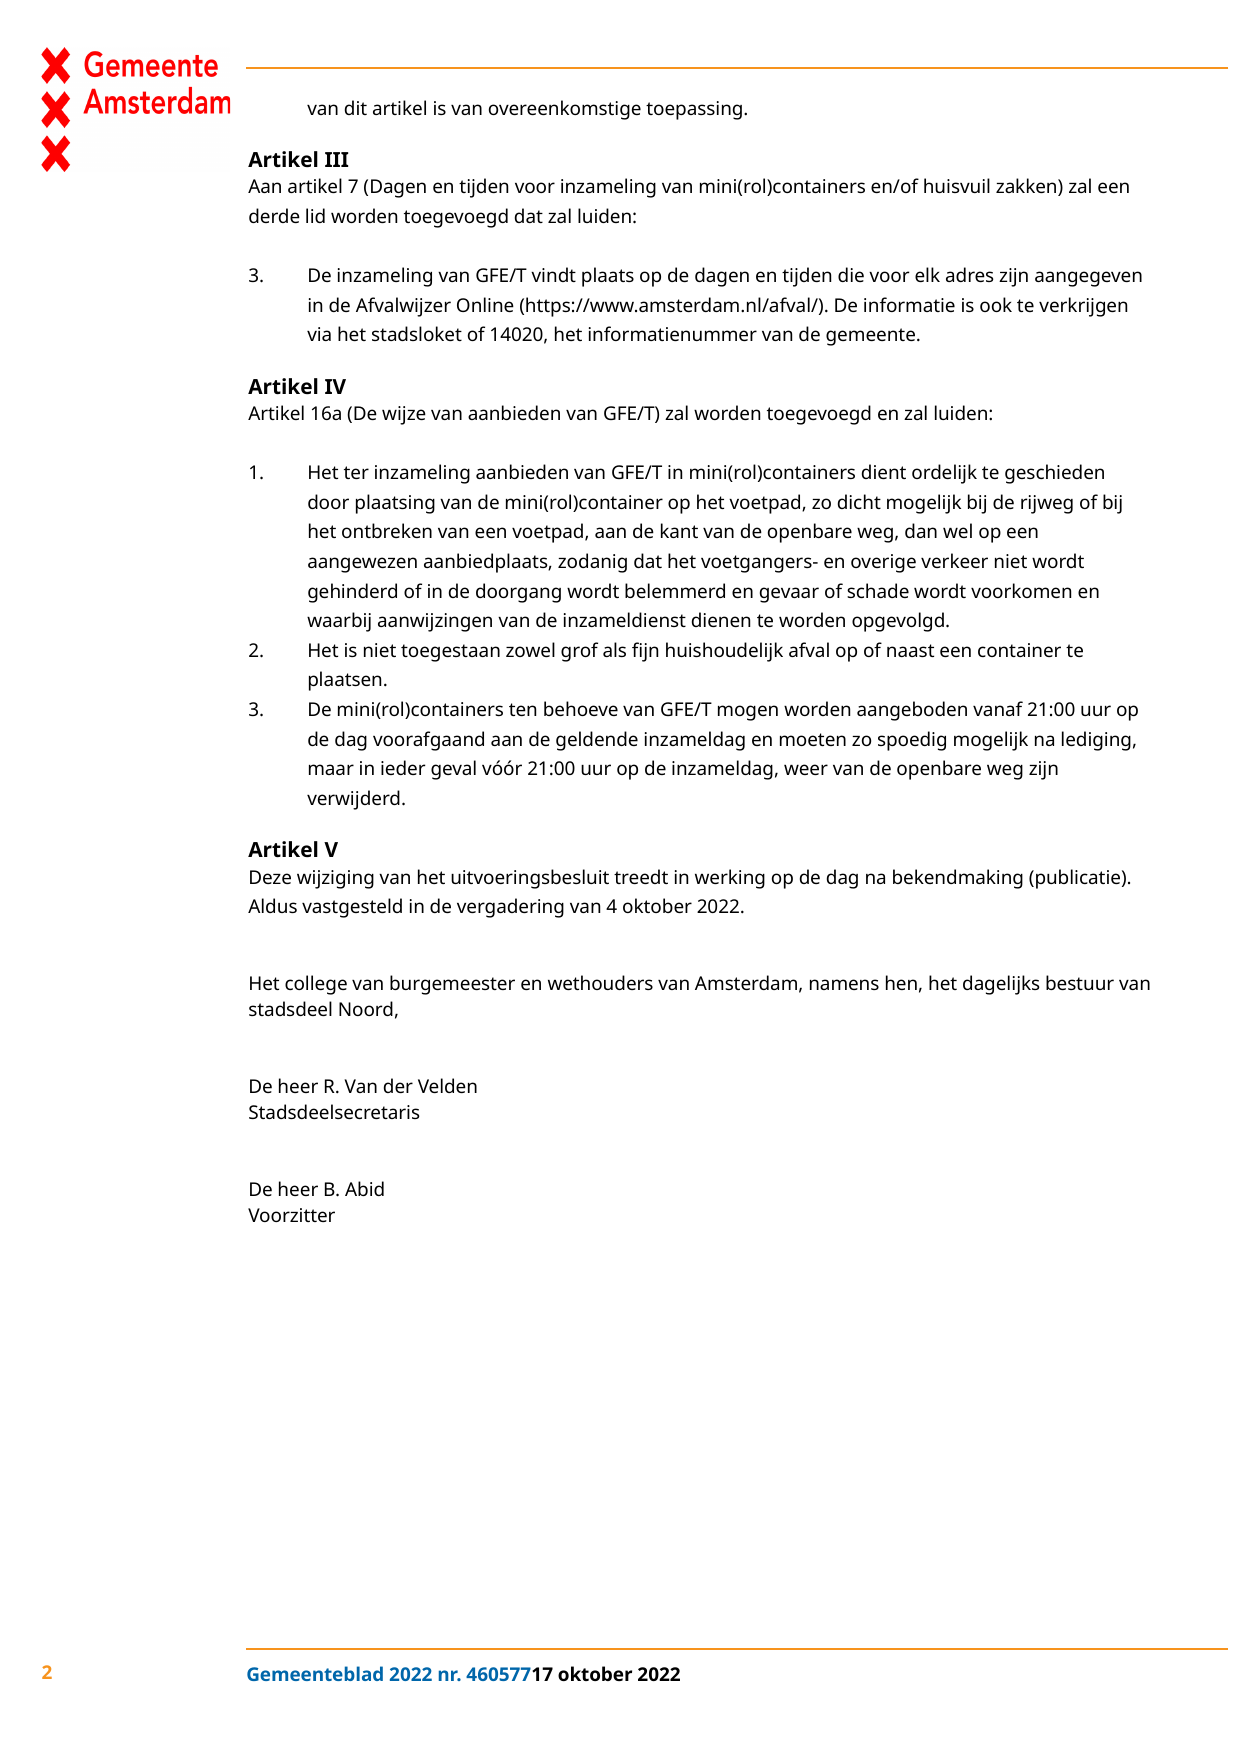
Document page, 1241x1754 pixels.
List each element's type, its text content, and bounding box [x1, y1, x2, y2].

text De heer B. Abid [248, 1176, 1152, 1202]
text Deze wijziging van het uitvoeringsbesluit treedt in werking op de dag na bekendmaking (publicatie). [248, 864, 1152, 889]
text Artikel 16a (De wijze van aanbieden van GFE/T) zal worden toegevoegd en zal luiden: [248, 400, 1152, 426]
text Artikel IV [248, 372, 1152, 400]
picture [41, 47, 231, 172]
list Het ter inzameling aanbieden van GFE/T in mini(rol)containers dient ordelijk te geschieden door plaatsing van de mini(rol)container op het voetpad, zo dicht mogelijk bij de rijweg of bij het ontbreken van een voetpad, aan de kant van de openbare weg, dan wel op een aangewezen aanbiedplaats, zodanig dat het voetgangers- en overige verkeer niet wordt gehinderd of in de doorgang wordt belemmerd en gevaar of schade wordt voorkomen en waarbij aanwijzingen van de inzameldienst dienen te worden opgevolgd. [248, 459, 1152, 633]
text Artikel III [248, 145, 1152, 174]
text Stadsdeelsecretaris [248, 1099, 1152, 1125]
text Artikel V [248, 835, 1152, 864]
text Aan artikel 7 (Dagen en tijden voor inzameling van mini(rol)containers en/of huisvuil zakken) zal een derde lid worden toegevoegd dat zal luiden: [248, 174, 1152, 229]
text Voorzitter [248, 1202, 1152, 1228]
text Het college van burgemeester en wethouders van Amsterdam, namens hen, het dagelijks bestuur van stadsdeel Noord, [248, 971, 1152, 1022]
list Het is niet toegestaan zowel grof als fijn huishoudelijk afval op of naast een container te plaatsen. [248, 637, 1152, 692]
list De mini(rol)containers ten behoeve van GFE/T mogen worden aangeboden vanaf 21:00 uur op de dag voorafgaand aan de geldende inzameldag en moeten zo spoedig mogelijk na lediging, maar in ieder geval vóór 21:00 uur op de inzameldag, weer van de openbare weg zijn verwijderd. [248, 696, 1152, 811]
text Aldus vastgesteld in de vergadering van 4 oktober 2022. [248, 893, 1152, 919]
list De inzameling van GFE/T vindt plaats op de dagen en tijden die voor elk adres zijn aangegeven in de Afvalwijzer Online (https://www.amsterdam.nl/afval/). De informatie is ook te verkrijgen via het stadsloket of 14020, het informatienummer van de gemeente. [248, 262, 1152, 347]
text De heer R. Van der Velden [248, 1073, 1152, 1099]
list van dit artikel is van overeenkomstige toepassing. [248, 95, 1152, 121]
